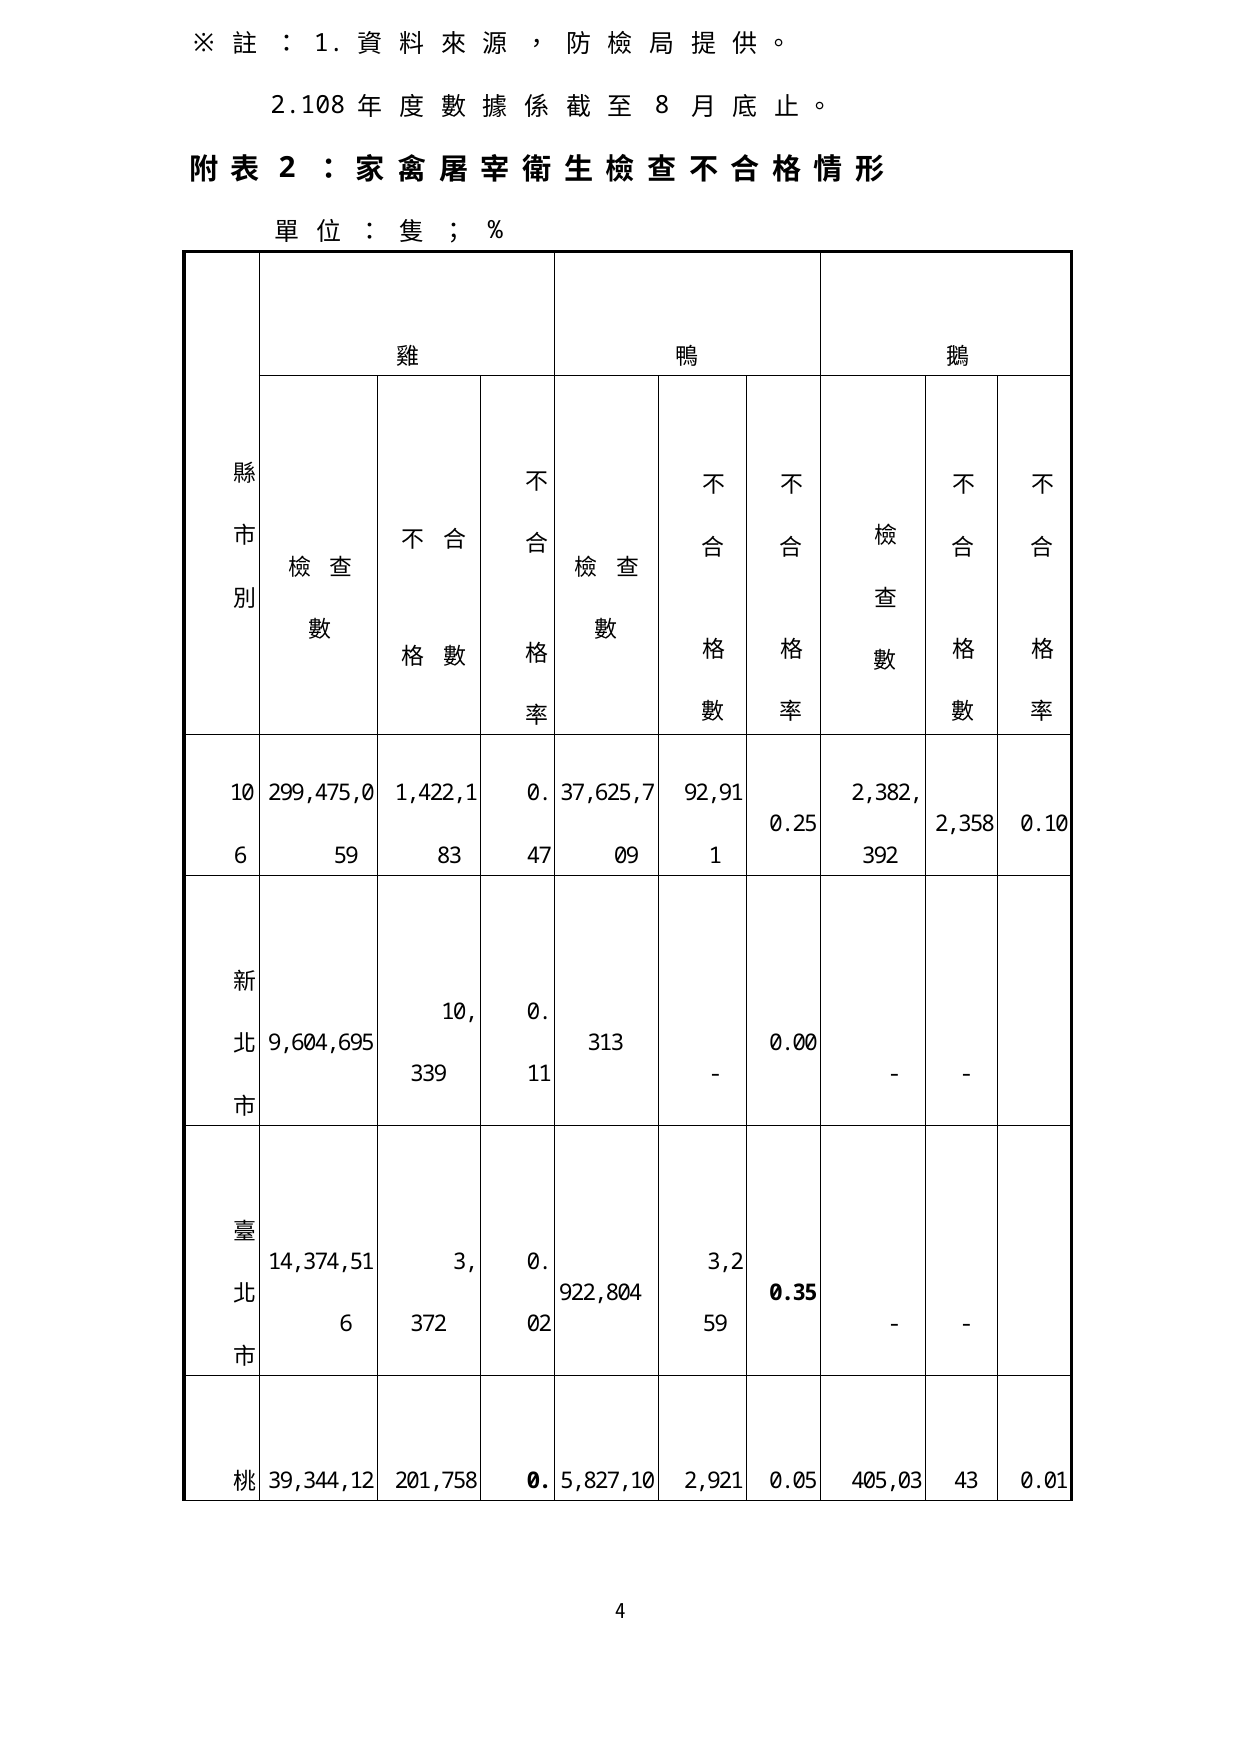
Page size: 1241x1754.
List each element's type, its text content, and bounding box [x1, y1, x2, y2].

table_cell 10,339 [378, 876, 480, 1125]
text ※註：1.資料來源，防檢局提供。 [183, 0, 1058, 62]
table_cell 不合 格數 [378, 376, 480, 734]
table_cell 2,358 [926, 735, 997, 875]
table_cell 0.00 [747, 876, 820, 1125]
table_cell 0.35 [747, 1126, 820, 1375]
table_cell 不合 格率 [481, 376, 554, 734]
table_cell - [926, 876, 997, 1125]
table_cell [998, 1126, 1070, 1375]
table_cell 不合 格數 [926, 376, 997, 734]
table_cell - [926, 1126, 997, 1375]
table_cell 0.25 [747, 735, 820, 875]
table_cell 39,344,12 [260, 1376, 377, 1500]
table_cell 2,382,392 [821, 735, 925, 875]
table_cell 14,374,516 [260, 1126, 377, 1375]
table_cell - [659, 876, 746, 1125]
table_cell 臺北市 [186, 1126, 259, 1375]
table_cell 檢查數 [260, 376, 377, 734]
table_header 鵝 [821, 253, 1070, 375]
text 2.108年度數據係截至8月底止。 [256, 62, 1058, 125]
table_cell - [821, 1126, 925, 1375]
text 附表2：家禽屠宰衛生檢查不合格情形 單位：隻；% [183, 125, 1058, 250]
table_cell 0.11 [481, 876, 554, 1125]
table_cell 92,911 [659, 735, 746, 875]
table_cell 3,259 [659, 1126, 746, 1375]
table_cell 43 [926, 1376, 997, 1500]
table_cell 0.02 [481, 1126, 554, 1375]
table_cell 922,804 [555, 1126, 658, 1375]
table_cell 299,475,059 [260, 735, 377, 875]
table_cell 不合 格數 [659, 376, 746, 734]
table_cell 0.10 [998, 735, 1070, 875]
table_cell 3,372 [378, 1126, 480, 1375]
table_cell 不合 格率 [747, 376, 820, 734]
table_cell 桃 [186, 1376, 259, 1500]
table_cell 0.05 [747, 1376, 820, 1500]
table_cell 檢查數 [555, 376, 658, 734]
table_cell 5,827,10 [555, 1376, 658, 1500]
table_cell 37,625,709 [555, 735, 658, 875]
table_cell - [821, 876, 925, 1125]
table_cell 313 [555, 876, 658, 1125]
table_cell 0.01 [998, 1376, 1070, 1500]
table_header 鴨 [555, 253, 820, 375]
table_cell 0.47 [481, 735, 554, 875]
table_cell [998, 876, 1070, 1125]
table_header 縣市別 [186, 253, 259, 734]
table_cell 檢查數 [821, 376, 925, 734]
table_cell 9,604,695 [260, 876, 377, 1125]
table_cell 新北市 [186, 876, 259, 1125]
table_cell 0. [481, 1376, 554, 1500]
table_header 雞 [260, 253, 554, 375]
table_cell 1,422,183 [378, 735, 480, 875]
table_cell 2,921 [659, 1376, 746, 1500]
table_cell 405,03 [821, 1376, 925, 1500]
table_cell 不合 格率 [998, 376, 1070, 734]
table_cell 106 [186, 735, 259, 875]
table_cell 201,758 [378, 1376, 480, 1500]
